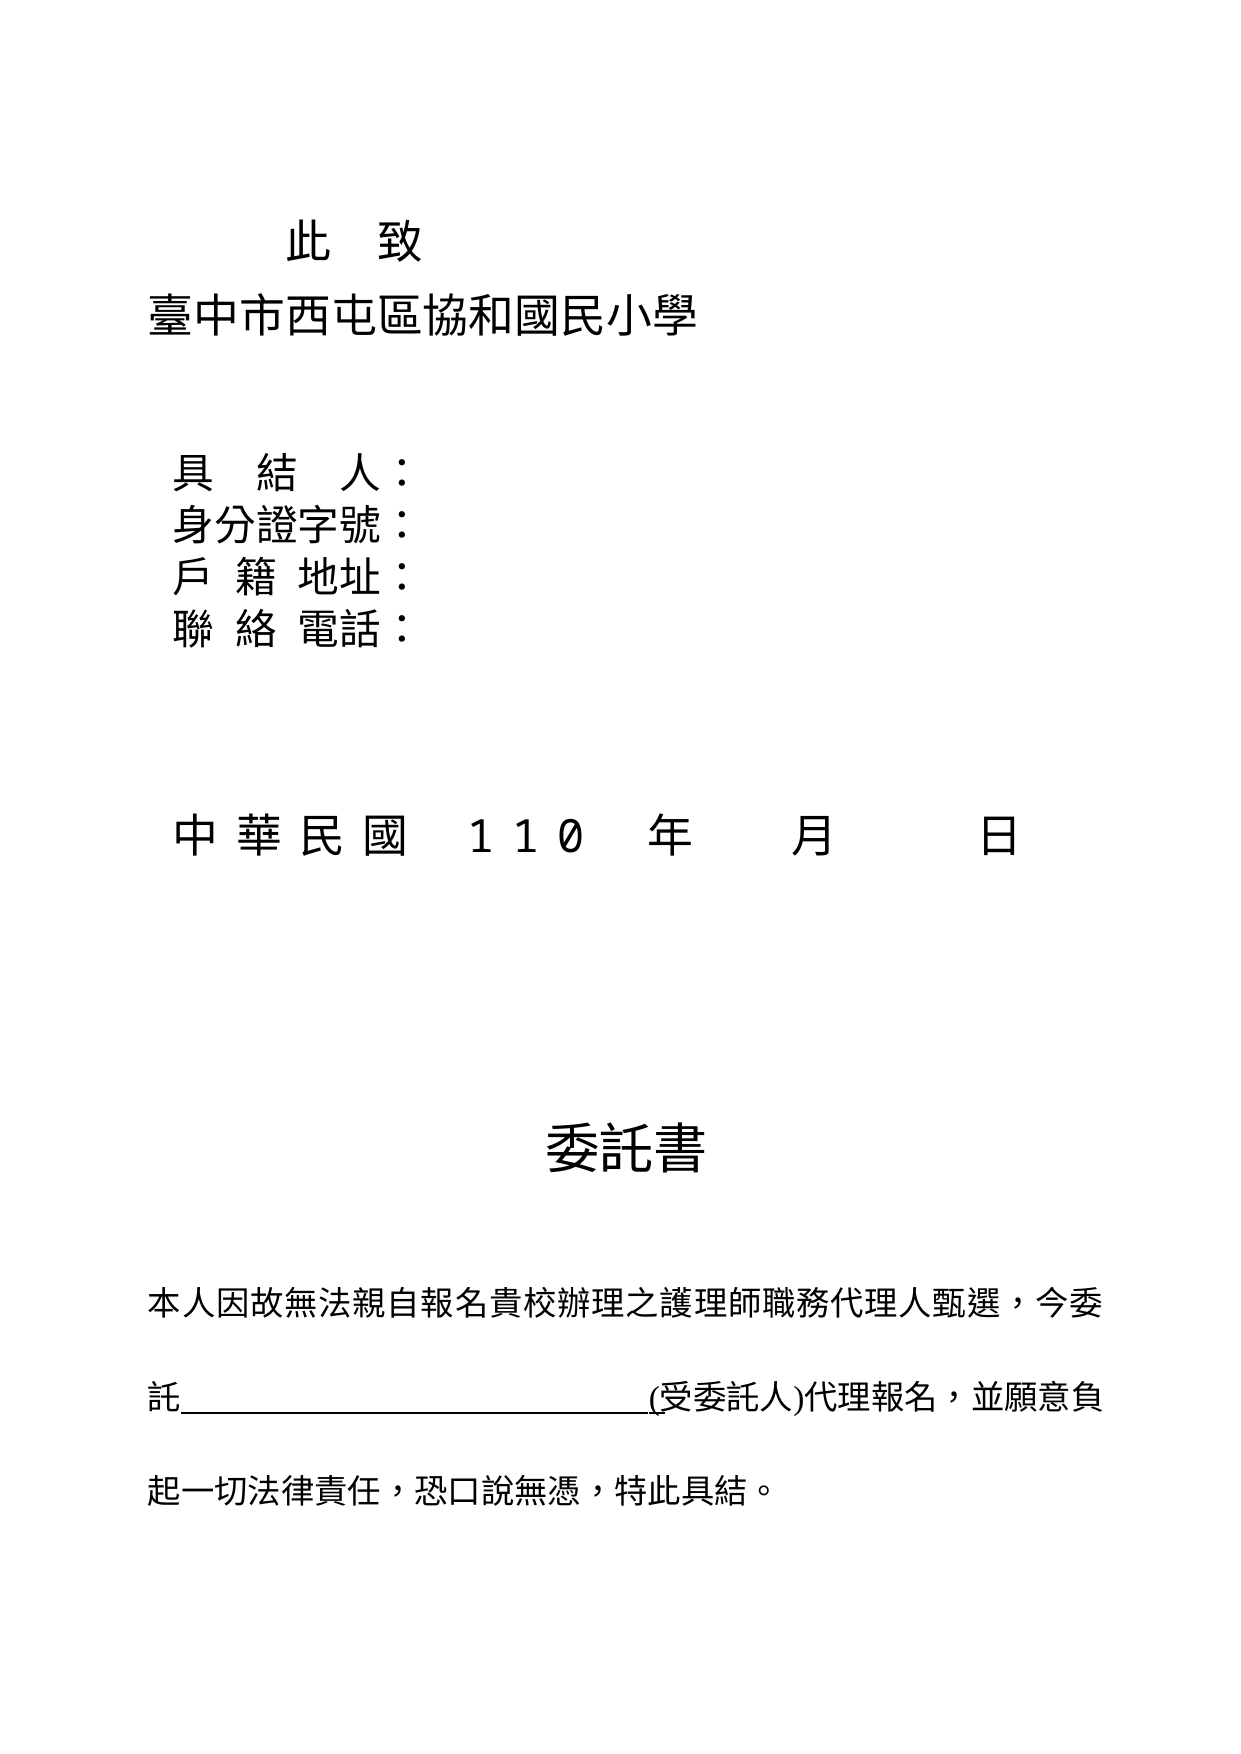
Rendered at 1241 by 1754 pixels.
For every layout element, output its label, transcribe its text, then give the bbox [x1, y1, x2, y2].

text 具 結 人： [148, 447, 1104, 499]
text 臺中市西屯區協和國民小學 [148, 291, 1104, 343]
text 本人因故無法親自報名貴校辦理之護理師職務代理人甄選，今委託 (受委託人)代理報名，並願意負起一切法律責任，恐口說無憑，特此具結。 [148, 1259, 1104, 1509]
text 戶 籍 地址： [148, 551, 1104, 603]
text 中華民國 110 年 月 日 [163, 759, 1104, 884]
text 聯 絡 電話： [148, 603, 1104, 655]
text 身分證字號： [148, 499, 1104, 551]
text 委託書 [148, 1072, 1104, 1197]
text 此 致 [148, 166, 1104, 291]
